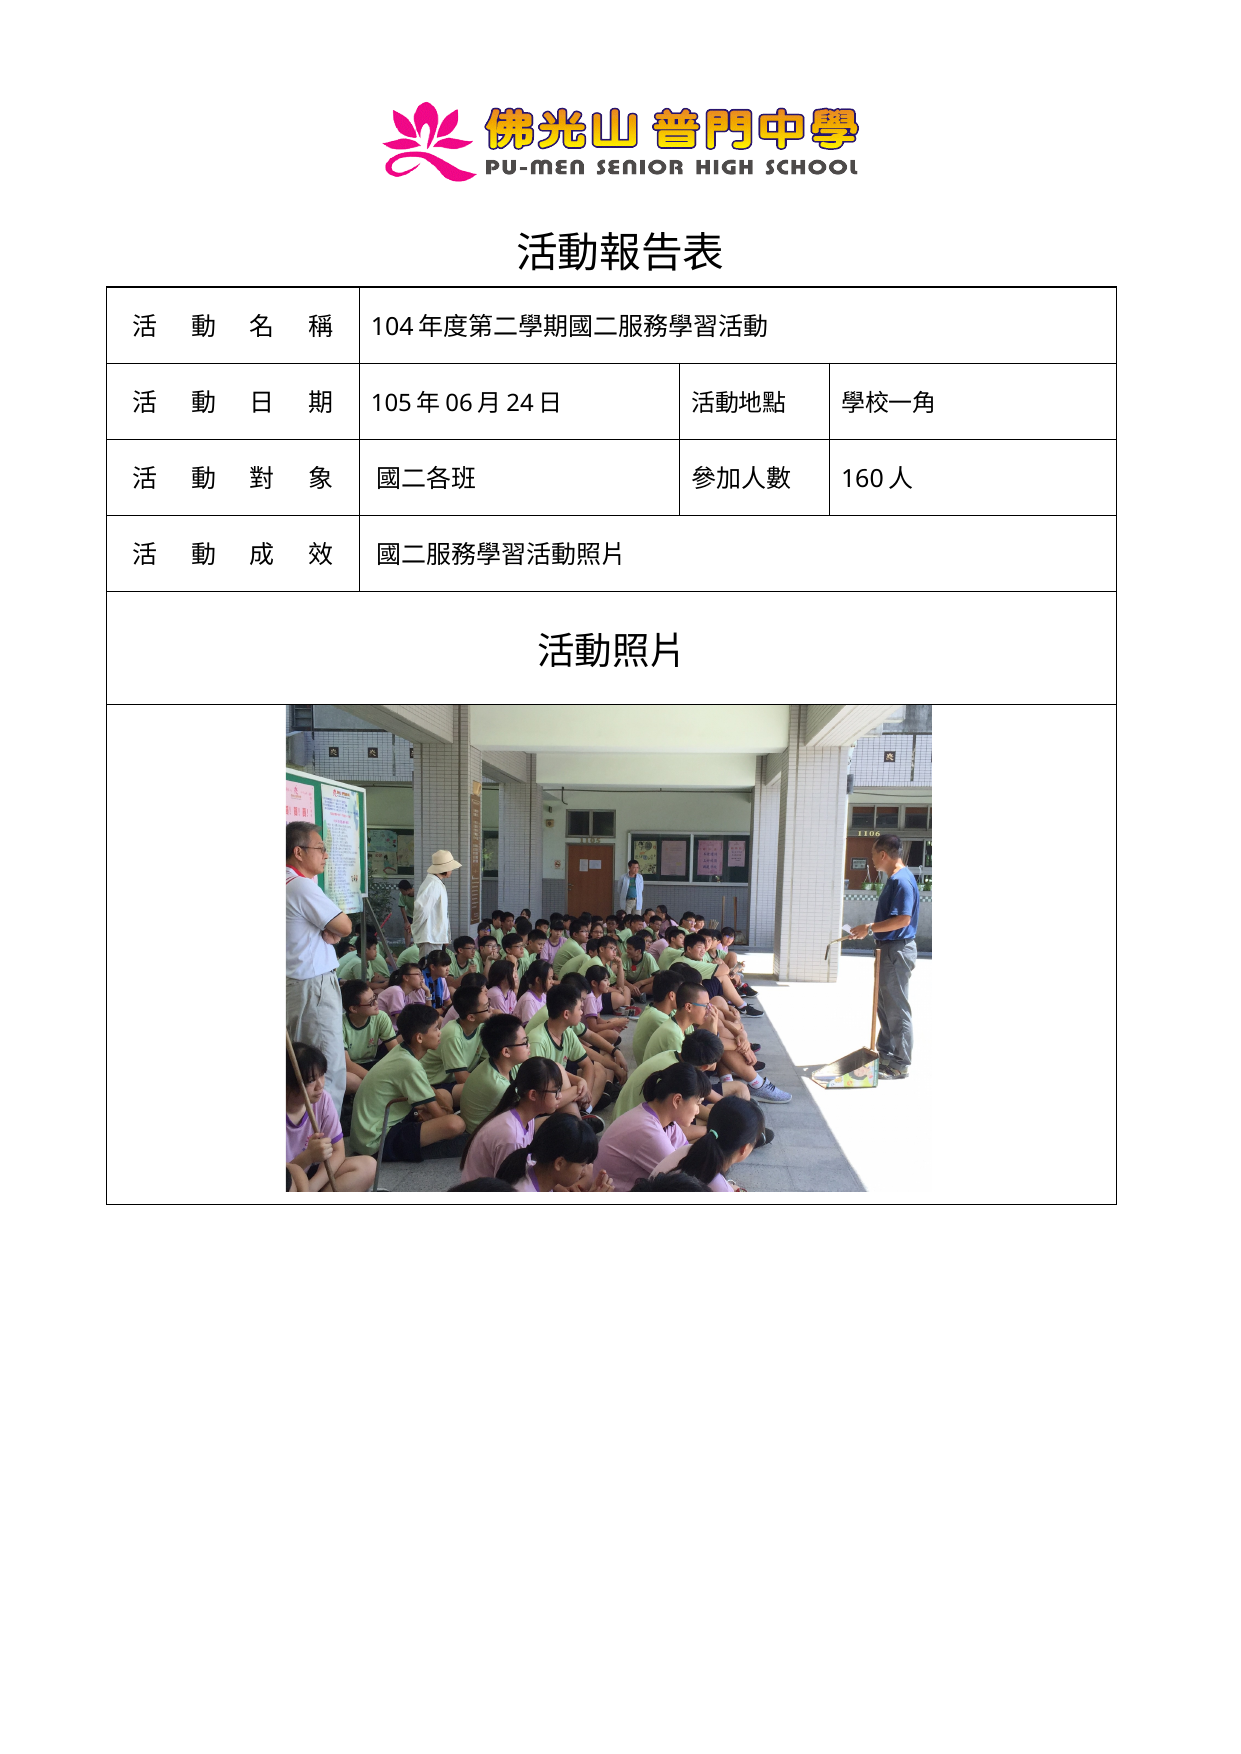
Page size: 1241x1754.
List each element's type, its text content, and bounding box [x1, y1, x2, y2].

table_cell 活動成效 [107, 516, 359, 591]
table_cell 參加人數 [680, 440, 829, 514]
picture [378, 98, 862, 185]
table_cell 學校一角 [830, 364, 1116, 438]
table_cell 160人 [830, 440, 1116, 514]
table_cell 國二各班 [360, 440, 679, 514]
table_cell 活動地點 [680, 364, 829, 438]
table_cell 國二服務學習活動照片 [360, 516, 1116, 591]
table_cell 活動對象 [107, 440, 359, 514]
table_header 活動名稱 [107, 288, 359, 362]
table_cell 105年06月24日 [360, 364, 679, 438]
table_cell [107, 705, 1116, 1204]
picture [285, 705, 932, 1192]
text 活動報告表 [118, 211, 1122, 286]
table_header 104年度第二學期國二服務學習活動 [360, 288, 1116, 362]
table_cell 活動照片 [107, 592, 1116, 704]
table_cell 活動日期 [107, 364, 359, 438]
